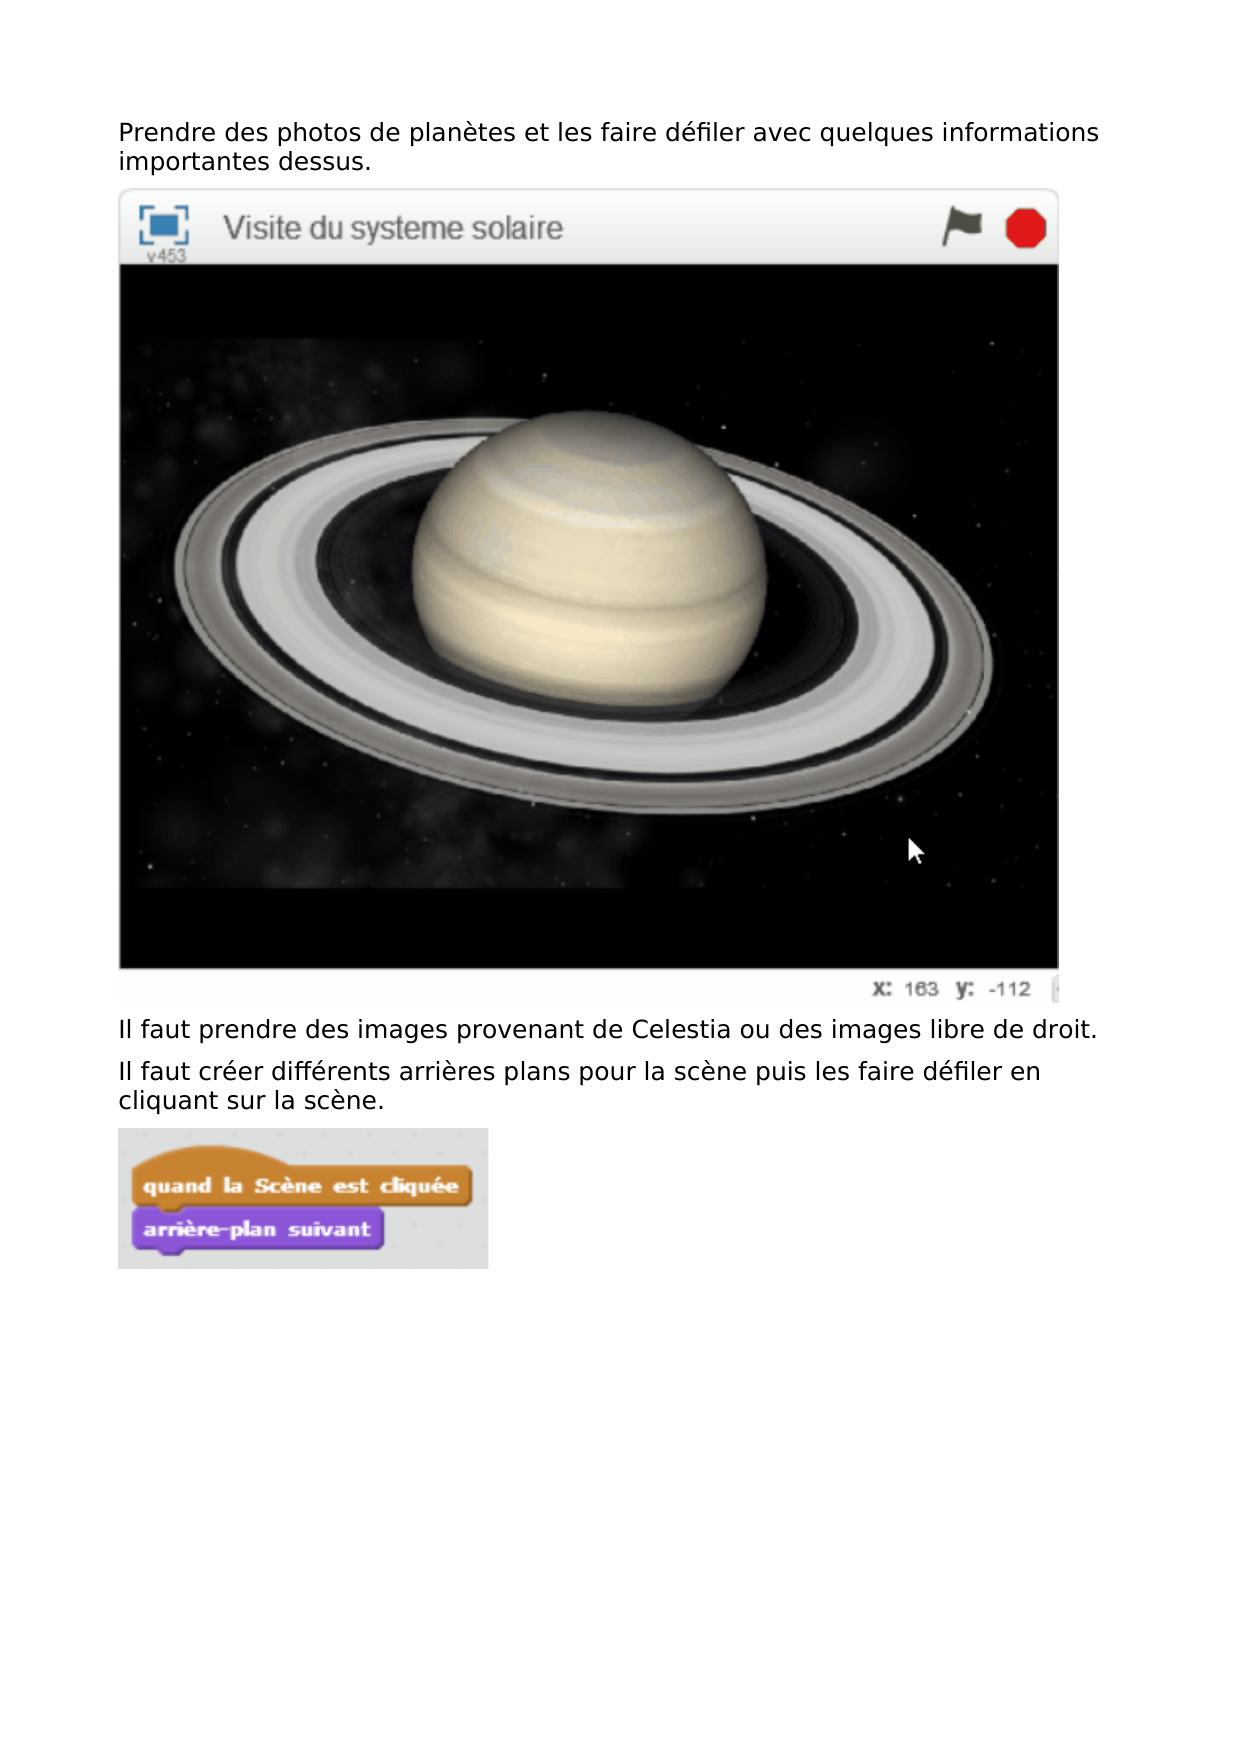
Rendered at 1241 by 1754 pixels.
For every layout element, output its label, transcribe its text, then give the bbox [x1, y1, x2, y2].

text Prendre des photos de planètes et les faire défiler avec quelques informations importantes dessus. [118, 118, 1122, 176]
picture [118, 1128, 489, 1269]
picture [118, 188, 1059, 1003]
text Il faut créer différents arrières plans pour la scène puis les faire défiler en cliquant sur la scène. [118, 1057, 1122, 1116]
text Il faut prendre des images provenant de Celestia ou des images libre de droit. [118, 1016, 1122, 1045]
